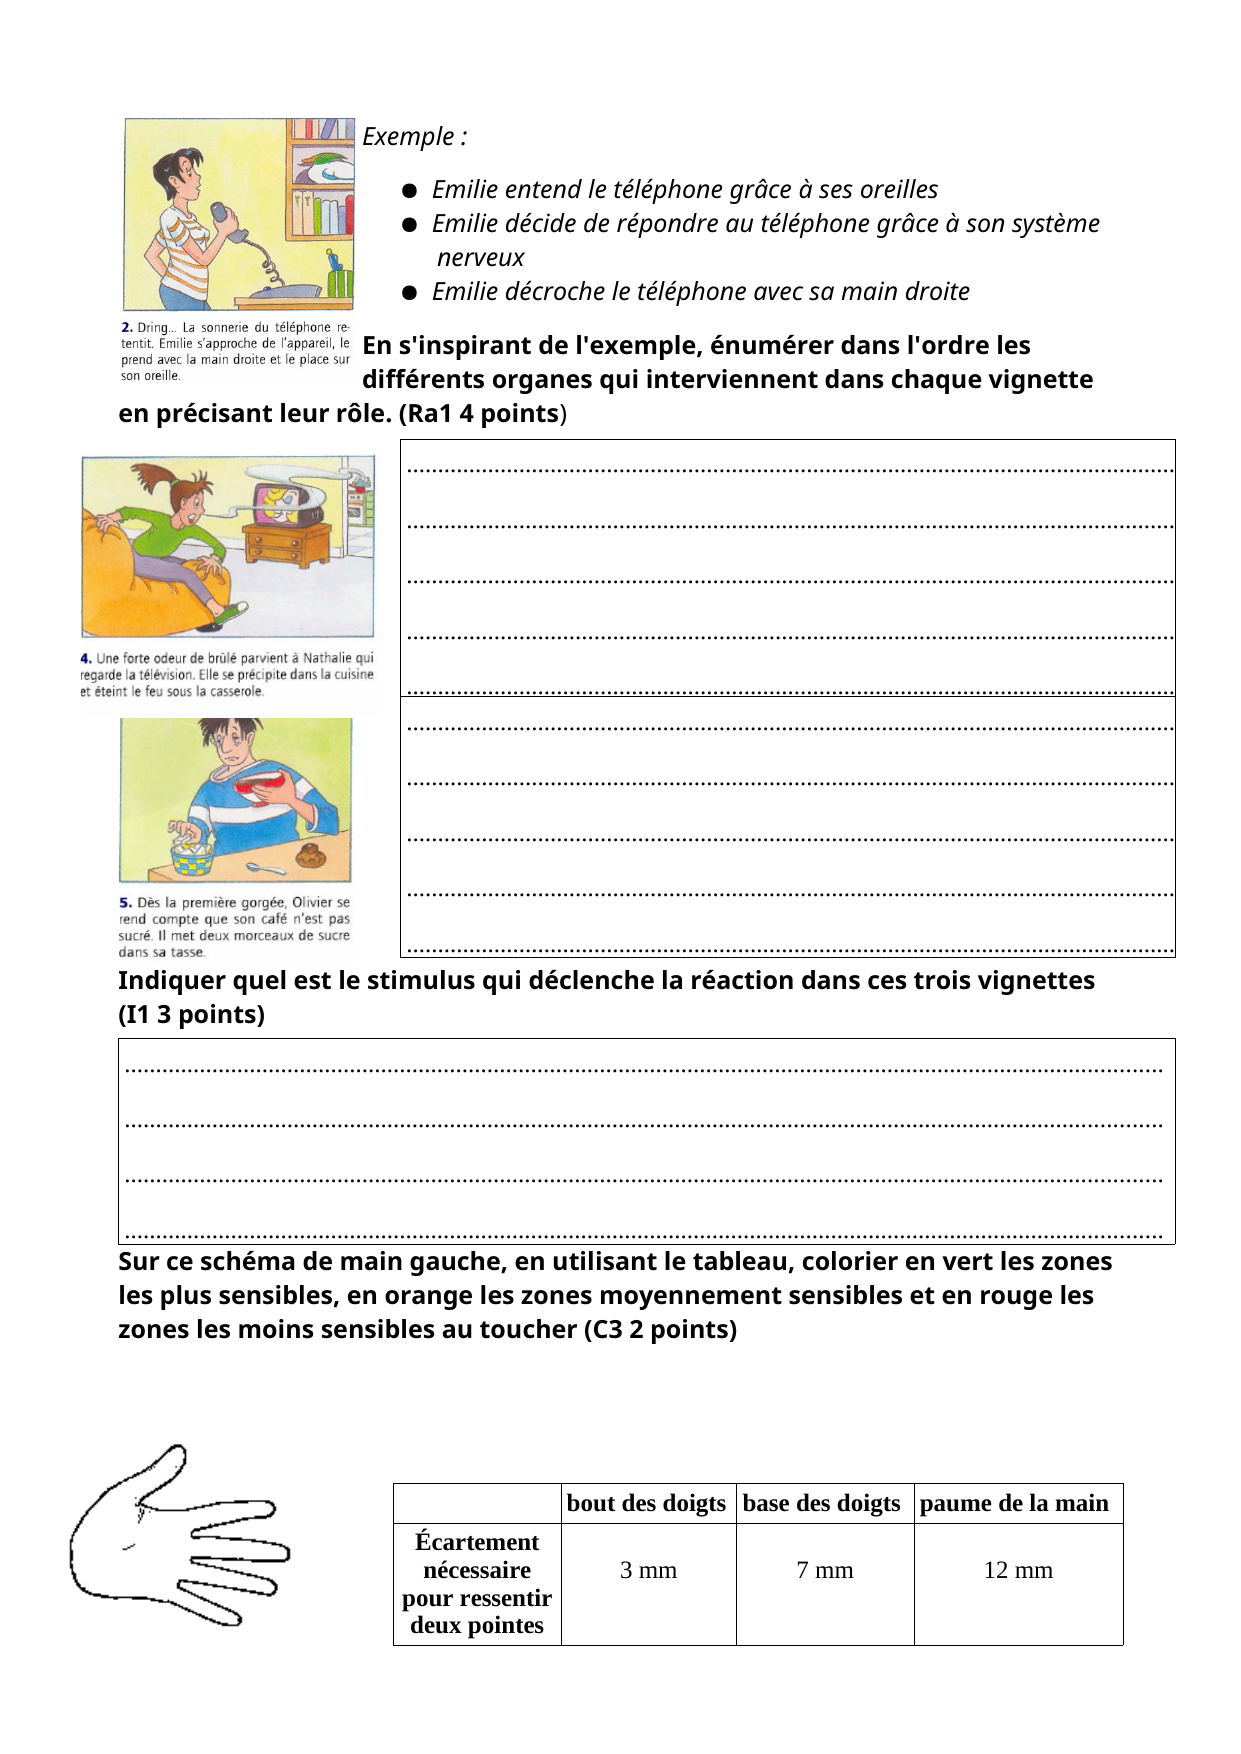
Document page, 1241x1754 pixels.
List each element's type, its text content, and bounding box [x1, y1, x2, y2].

table_header [394, 1484, 561, 1523]
table_cell 12 mm [915, 1524, 1123, 1645]
table_header base des doigts [737, 1484, 914, 1523]
picture [64, 1440, 295, 1631]
text En s'inspirant de l'exemple, énumérer dans l'ordre les différents organes qui interviennent dans chaque vignette en précisant leur rôle. (Ra1 4 points) [118, 327, 1122, 429]
table_cell 7 mm [737, 1524, 914, 1645]
text Indiquer quel est le stimulus qui déclenche la réaction dans ces trois vignettes (I1 3 points) [118, 429, 1122, 1031]
text En s'inspirant de l'exemple, énumérer dans l'ordre les différents organes qui interviennent dans chaque vignette en précisant leur rôle. (Ra1 4 points) [401, 440, 1175, 696]
text Sur ce schéma de main gauche, en utilisant le tableau, colorier en vert les zones les plus sensibles, en orange les zones moyennement sensibles et en rouge les zones les moins sensibles au toucher (C3 2 points) [118, 1031, 1122, 1038]
picture [80, 451, 379, 963]
list Emilie entend le téléphone grâce à ses oreilles [356, 172, 1122, 206]
text Exemple : [356, 118, 1122, 152]
picture [120, 118, 356, 384]
list Emilie décide de répondre au téléphone grâce à son système nerveux [356, 206, 1122, 274]
table_header bout des doigts [562, 1484, 736, 1523]
text Sur ce schéma de main gauche, en utilisant le tableau, colorier en vert les zones les plus sensibles, en orange les zones moyennement sensibles et en rouge les zones les moins sensibles au toucher (C3 2 points) [118, 1245, 1122, 1346]
text Sur ce schéma de main gauche, en utilisant le tableau, colorier en vert les zones les plus sensibles, en orange les zones moyennement sensibles et en rouge les zones les moins sensibles au toucher (C3 2 points) [119, 1039, 1175, 1244]
table_cell Écartement nécessaire pour ressentir deux pointes [394, 1524, 561, 1645]
table_cell 3 mm [562, 1524, 736, 1645]
table_header paume de la main [915, 1484, 1123, 1523]
list Emilie décroche le téléphone avec sa main droite [356, 274, 1122, 308]
text Indiquer quel est le stimulus qui déclenche la réaction dans ces trois vignettes (I1 3 points) [401, 697, 1175, 957]
